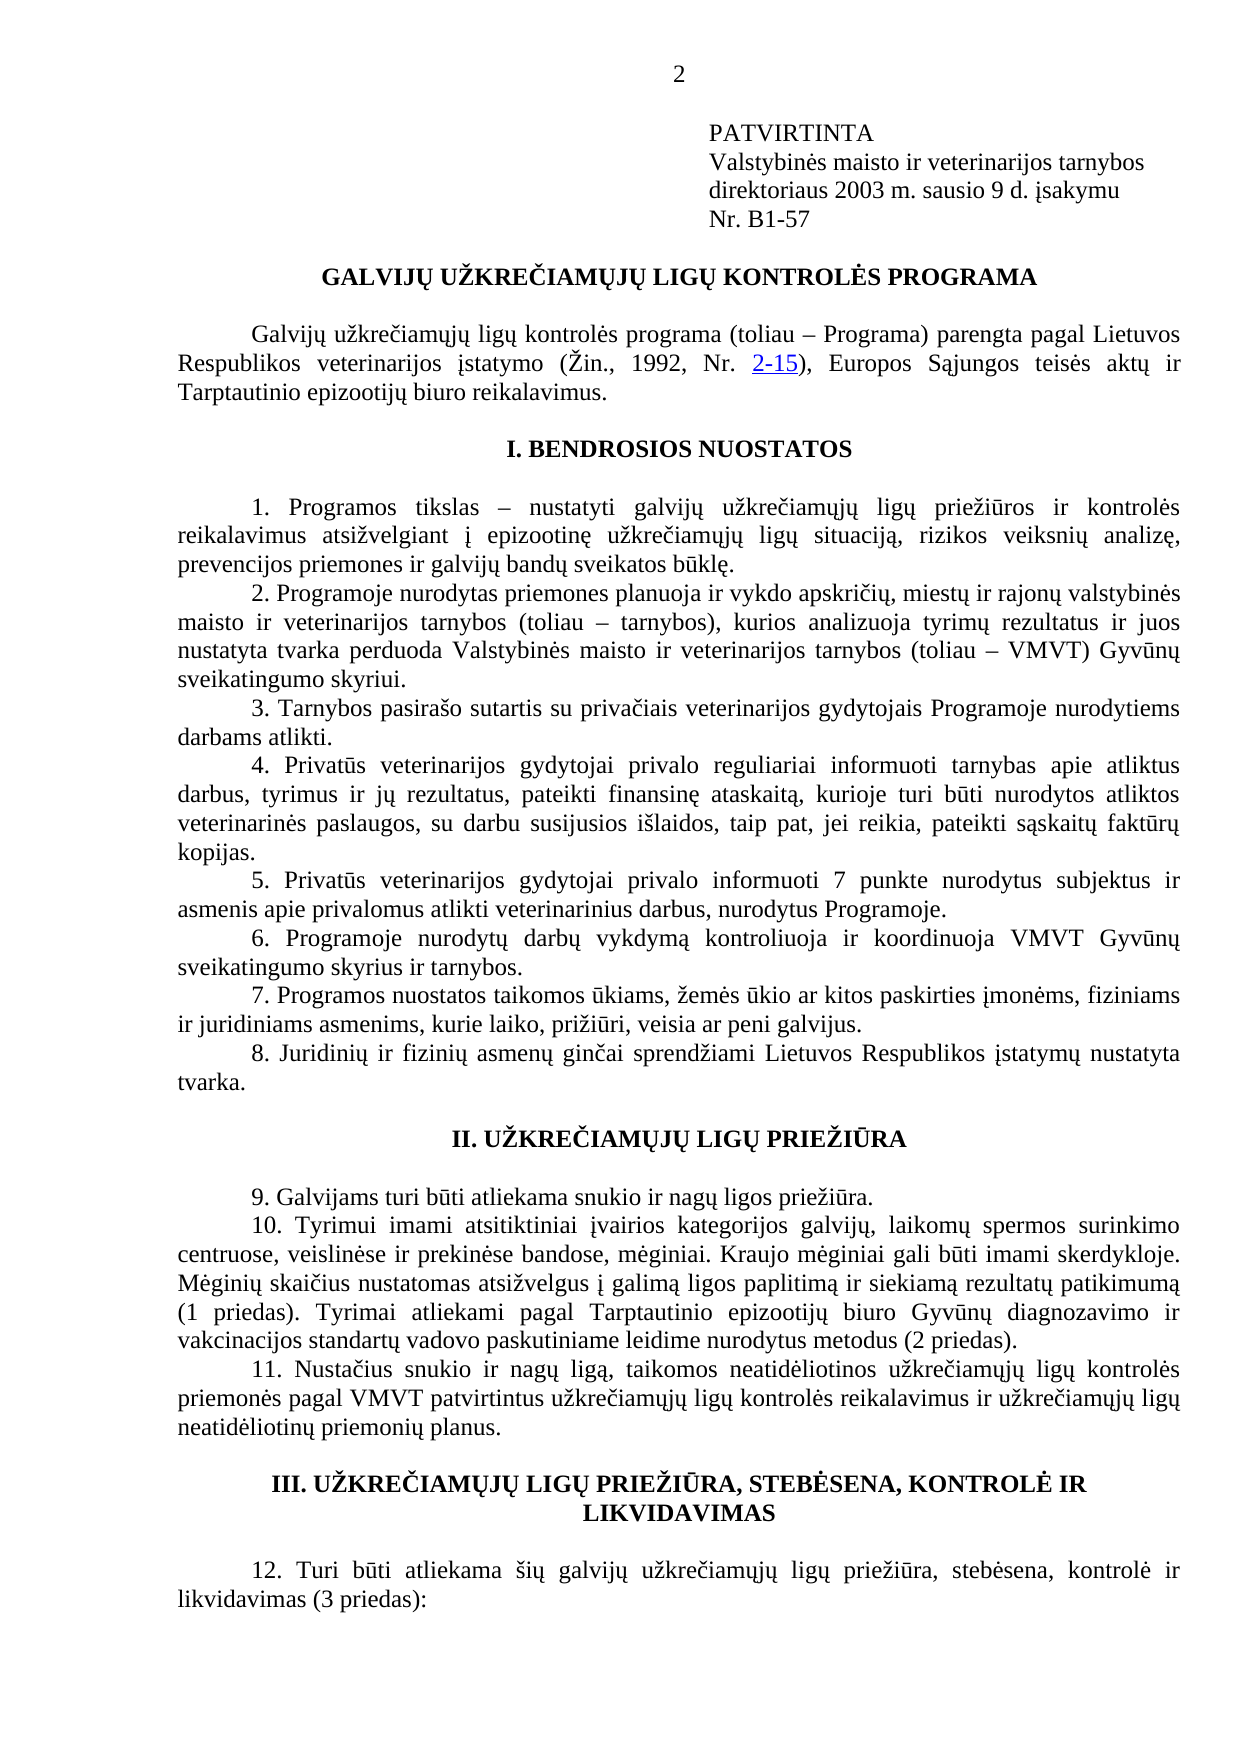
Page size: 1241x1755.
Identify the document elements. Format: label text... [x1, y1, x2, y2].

text PATVIRTINTA [177, 118, 1181, 147]
text 3. Tarnybos pasirašo sutartis su privačiais veterinarijos gydytojais Programoje nurodytiems darbams atlikti. [177, 693, 1181, 751]
text 8. Juridinių ir fizinių asmenų ginčai sprendžiami Lietuvos Respublikos įstatymų nustatyta tvarka. [177, 1038, 1181, 1096]
text 1. Programos tikslas – nustatyti galvijų užkrečiamųjų ligų priežiūros ir kontrolės reikalavimus atsižvelgiant į epizootinę užkrečiamųjų ligų situaciją, rizikos veiksnių analizę, prevencijos priemones ir galvijų bandų sveikatos būklę. [177, 492, 1181, 578]
text 10. Tyrimui imami atsitiktiniai įvairios kategorijos galvijų, laikomų spermos surinkimo centruose, veislinėse ir prekinėse bandose, mėginiai. Kraujo mėginiai gali būti imami skerdykloje. Mėginių skaičius nustatomas atsižvelgus į galimą ligos paplitimą ir siekiamą rezultatų patikimumą (1 priedas). Tyrimai atliekami pagal Tarptautinio epizootijų biuro Gyvūnų diagnozavimo ir vakcinacijos standartų vadovo paskutiniame leidime nurodytus metodus (2 priedas). [177, 1211, 1181, 1354]
text III. UŽKREČIAMŲJŲ LIGŲ PRIEŽIŪRA, STEBĖSENA, KONTROLĖ IR LIKVIDAVIMAS [177, 1469, 1181, 1527]
text 6. Programoje nurodytų darbų vykdymą kontroliuoja ir koordinuoja VMVT Gyvūnų sveikatingumo skyrius ir tarnybos. [177, 923, 1181, 981]
text II. UŽKREČIAMŲJŲ LIGŲ PRIEŽIŪRA [177, 1124, 1181, 1153]
text 11. Nustačius snukio ir nagų ligą, taikomos neatidėliotinos užkrečiamųjų ligų kontrolės priemonės pagal VMVT patvirtintus užkrečiamųjų ligų kontrolės reikalavimus ir užkrečiamųjų ligų neatidėliotinų priemonių planus. [177, 1354, 1181, 1441]
text Galvijų užkrečiamųjų ligų kontrolės programa (toliau – Programa) parengta pagal Lietuvos Respublikos veterinarijos įstatymo (Žin., 1992, Nr. 2-15), Europos Sąjungos teisės aktų ir Tarptautinio epizootijų biuro reikalavimus. [177, 319, 1181, 406]
text 5. Privatūs veterinarijos gydytojai privalo informuoti 7 punkte nurodytus subjektus ir asmenis apie privalomus atlikti veterinarinius darbus, nurodytus Programoje. [177, 866, 1181, 923]
text GALVIJŲ UŽKREČIAMŲJŲ LIGŲ KONTROLĖS PROGRAMA [177, 262, 1181, 291]
text direktoriaus 2003 m. sausio 9 d. įsakymu [177, 176, 1181, 204]
text 2. Programoje nurodytas priemones planuoja ir vykdo apskričių, miestų ir rajonų valstybinės maisto ir veterinarijos tarnybos (toliau – tarnybos), kurios analizuoja tyrimų rezultatus ir juos nustatyta tvarka perduoda Valstybinės maisto ir veterinarijos tarnybos (toliau – VMVT) Gyvūnų sveikatingumo skyriui. [177, 578, 1181, 693]
text 7. Programos nuostatos taikomos ūkiams, žemės ūkio ar kitos paskirties įmonėms, fiziniams ir juridiniams asmenims, kurie laiko, prižiūri, veisia ar peni galvijus. [177, 981, 1181, 1038]
text 9. Galvijams turi būti atliekama snukio ir nagų ligos priežiūra. [177, 1182, 1181, 1211]
text 12. Turi būti atliekama šių galvijų užkrečiamųjų ligų priežiūra, stebėsena, kontrolė ir likvidavimas (3 priedas): [177, 1556, 1181, 1613]
text 4. Privatūs veterinarijos gydytojai privalo reguliariai informuoti tarnybas apie atliktus darbus, tyrimus ir jų rezultatus, pateikti finansinę ataskaitą, kurioje turi būti nurodytos atliktos veterinarinės paslaugos, su darbu susijusios išlaidos, taip pat, jei reikia, pateikti sąskaitų faktūrų kopijas. [177, 751, 1181, 866]
text Valstybinės maisto ir veterinarijos tarnybos [177, 147, 1181, 176]
text Nr. B1-57 [177, 204, 1181, 233]
text I. BENDROSIOS NUOSTATOS [177, 434, 1181, 463]
